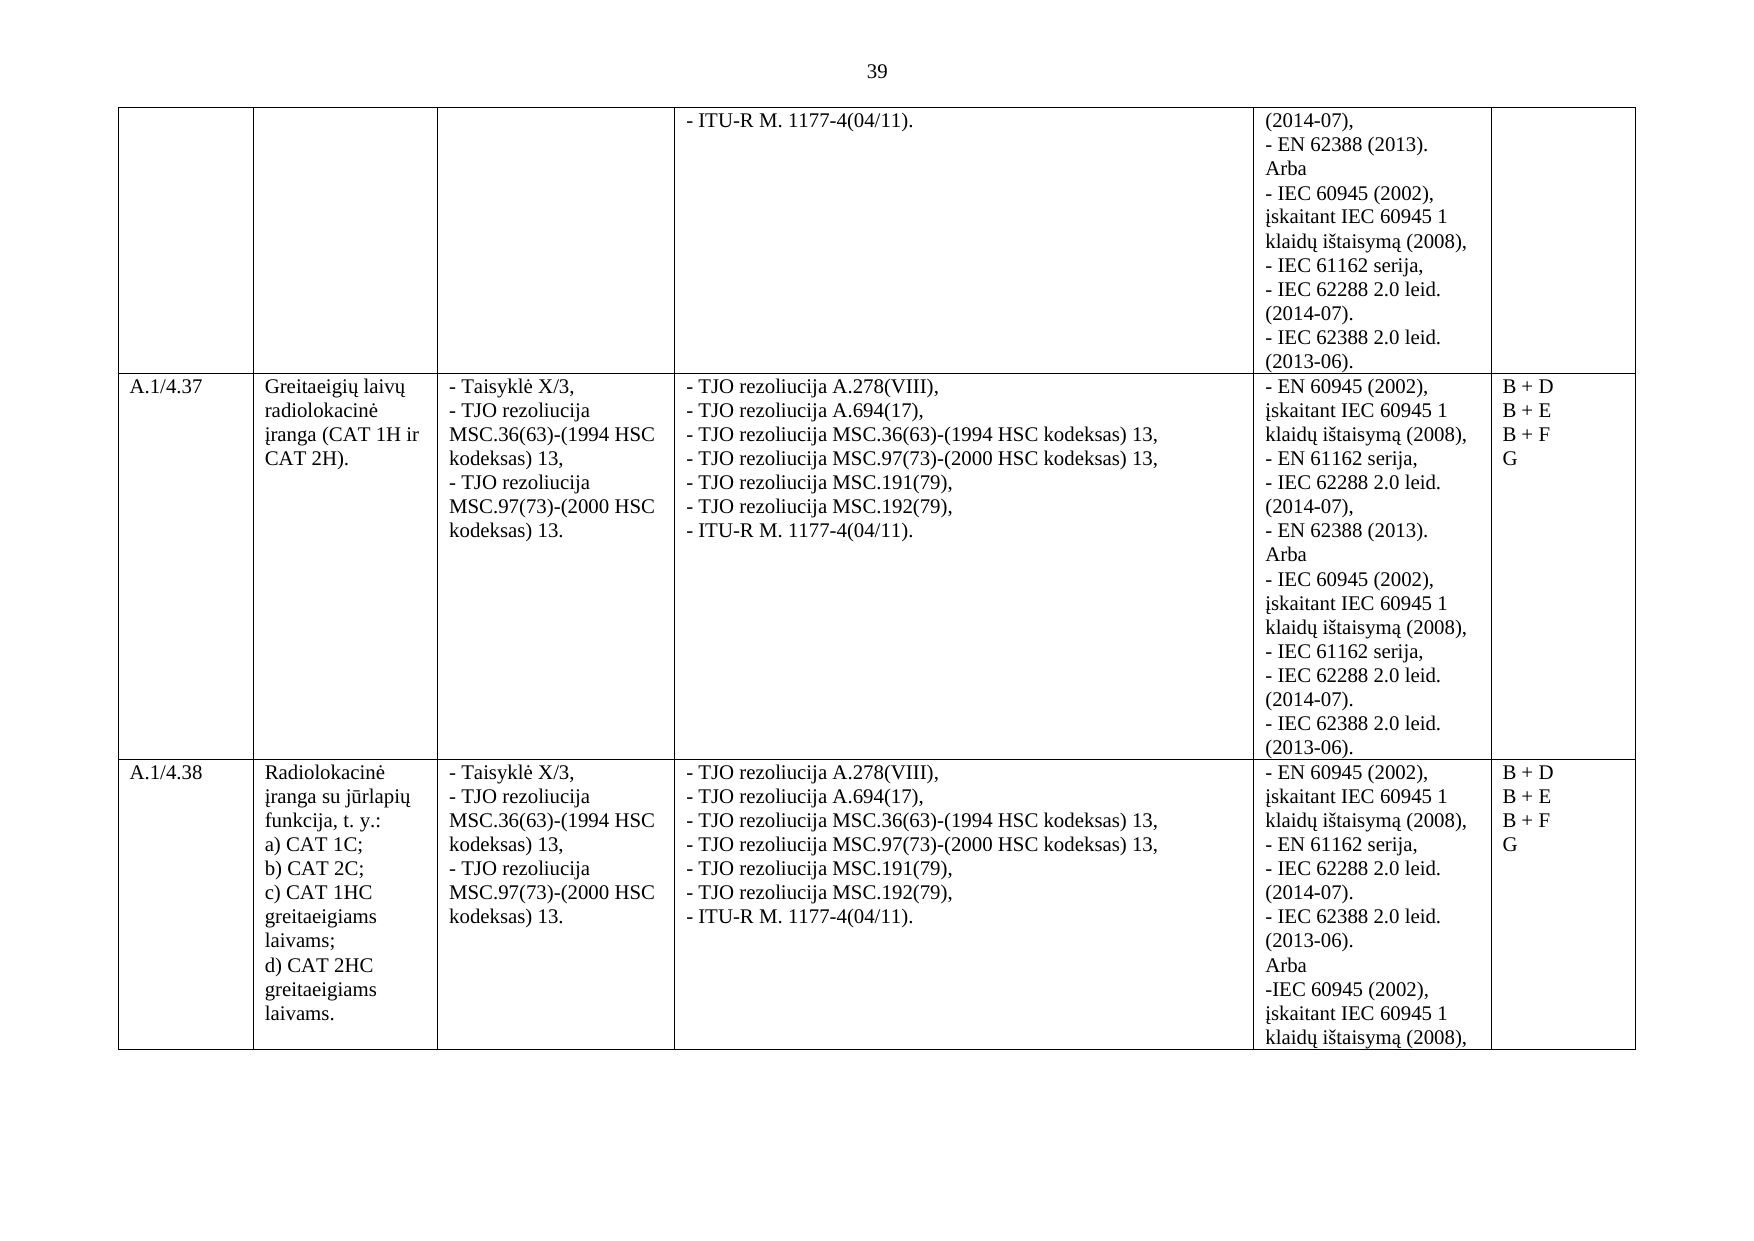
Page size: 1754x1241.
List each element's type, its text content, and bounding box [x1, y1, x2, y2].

table_cell - ITU-R M. 1177-4(04/11). [675, 108, 1253, 373]
table_cell - EN 60945 (2002), įskaitant IEC 60945 1 klaidų ištaisymą (2008), - EN 61162 serija, - IEC 62288 2.0 leid. (2014-07). - IEC 62388 2.0 leid. (2013-06). Arba -IEC 60945 (2002), įskaitant IEC 60945 1 klaidų ištaisymą (2008), [1254, 760, 1491, 1049]
table_cell B + D B + E B + F G [1492, 374, 1635, 759]
table_cell [254, 108, 437, 373]
table_cell A.1/4.37 [119, 374, 253, 759]
table_cell Radiolokacinė įranga su jūrlapių funkcija, t. y.: a) CAT 1C; b) CAT 2C; c) CAT 1HC greitaeigiams laivams; d) CAT 2HC greitaeigiams laivams. [254, 760, 437, 1049]
table_cell B + D B + E B + F G [1492, 760, 1635, 1049]
table_cell (2014-07), - EN 62388 (2013). Arba - IEC 60945 (2002), įskaitant IEC 60945 1 klaidų ištaisymą (2008), - IEC 61162 serija, - IEC 62288 2.0 leid. (2014-07). - IEC 62388 2.0 leid. (2013-06). [1254, 108, 1491, 373]
table_cell [119, 108, 253, 373]
table_cell A.1/4.38 [119, 760, 253, 1049]
table_cell - TJO rezoliucija A.278(VIII), - TJO rezoliucija A.694(17), - TJO rezoliucija MSC.36(63)-(1994 HSC kodeksas) 13, - TJO rezoliucija MSC.97(73)-(2000 HSC kodeksas) 13, - TJO rezoliucija MSC.191(79), - TJO rezoliucija MSC.192(79), - ITU-R M. 1177-4(04/11). [675, 374, 1253, 759]
table_cell - Taisyklė X/3, - TJO rezoliucija MSC.36(63)-(1994 HSC kodeksas) 13, - TJO rezoliucija MSC.97(73)-(2000 HSC kodeksas) 13. [438, 760, 674, 1049]
table_cell Greitaeigių laivų radiolokacinė įranga (CAT 1H ir CAT 2H). [254, 374, 437, 759]
table_cell [438, 108, 674, 373]
table_cell - Taisyklė X/3, - TJO rezoliucija MSC.36(63)-(1994 HSC kodeksas) 13, - TJO rezoliucija MSC.97(73)-(2000 HSC kodeksas) 13. [438, 374, 674, 759]
table_cell - EN 60945 (2002), įskaitant IEC 60945 1 klaidų ištaisymą (2008), - EN 61162 serija, - IEC 62288 2.0 leid. (2014-07), - EN 62388 (2013). Arba - IEC 60945 (2002), įskaitant IEC 60945 1 klaidų ištaisymą (2008), - IEC 61162 serija, - IEC 62288 2.0 leid. (2014-07). - IEC 62388 2.0 leid. (2013-06). [1254, 374, 1491, 759]
table_cell - TJO rezoliucija A.278(VIII), - TJO rezoliucija A.694(17), - TJO rezoliucija MSC.36(63)-(1994 HSC kodeksas) 13, - TJO rezoliucija MSC.97(73)-(2000 HSC kodeksas) 13, - TJO rezoliucija MSC.191(79), - TJO rezoliucija MSC.192(79), - ITU-R M. 1177-4(04/11). [675, 760, 1253, 1049]
table_cell [1492, 108, 1635, 373]
